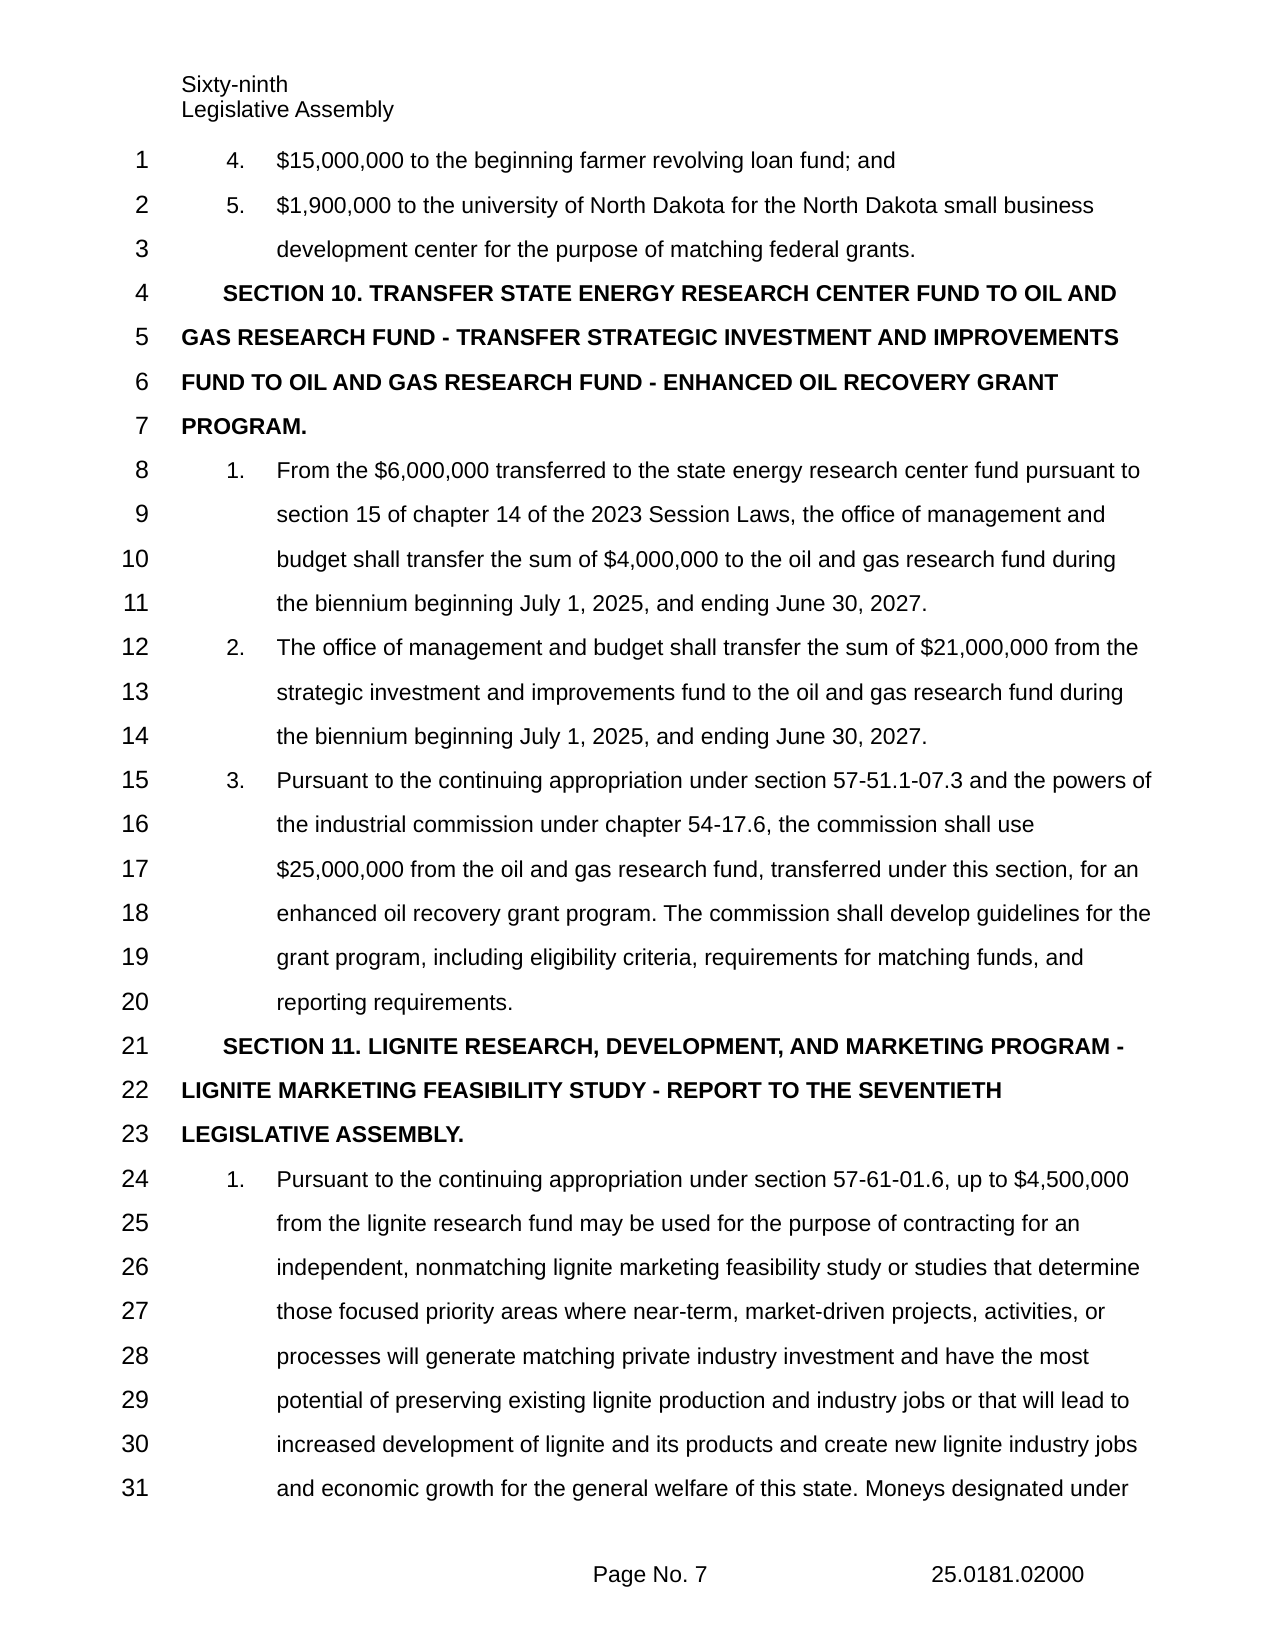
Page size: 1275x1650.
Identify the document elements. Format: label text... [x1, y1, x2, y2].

text SECTION 10. TRANSFER STATE ENERGY RESEARCH CENTER FUND TO OIL AND GAS RESEARCH FUND - TRANSFER STRATEGIC INVESTMENT AND IMPROVEMENTS FUND TO OIL AND GAS RESEARCH FUND - ENHANCED OIL RECOVERY GRANT PROGRAM. [181, 266, 1154, 443]
text 1. From the $6,000,000 transferred to the state energy research center fund pursuant to section 15 of chapter 14 of the 2023 Session Laws, the office of management and budget shall transfer the sum of $4,000,000 to the oil and gas research fund during the biennium beginning July 1, 2025, and ending June 30, 2027. [181, 443, 1154, 620]
text 5. $1,900,000 to the university of North Dakota for the North Dakota small business development center for the purpose of matching federal grants. [181, 178, 1154, 266]
text 3. Pursuant to the continuing appropriation under section 57‑51.1‑07.3 and the powers of the industrial commission under chapter 54‑17.6, the commission shall use $25,000,000 from the oil and gas research fund, transferred under this section, for an enhanced oil recovery grant program. The commission shall develop guidelines for the grant program, including eligibility criteria, requirements for matching funds, and reporting requirements. [181, 753, 1154, 1019]
text 2. The office of management and budget shall transfer the sum of $21,000,000 from the strategic investment and improvements fund to the oil and gas research fund during the biennium beginning July 1, 2025, and ending June 30, 2027. [181, 620, 1154, 753]
text 1. Pursuant to the continuing appropriation under section 57‑61‑01.6, up to $4,500,000 from the lignite research fund may be used for the purpose of contracting for an independent, nonmatching lignite marketing feasibility study or studies that determine those focused priority areas where near-term, market-driven projects, activities, or processes will generate matching private industry investment and have the most potential of preserving existing lignite production and industry jobs or that will lead to increased development of lignite and its products and create new lignite industry jobs and economic growth for the general welfare of this state. Moneys designated under [181, 1152, 1154, 1506]
text 4. $15,000,000 to the beginning farmer revolving loan fund; and [181, 133, 1154, 178]
text SECTION 11. LIGNITE RESEARCH, DEVELOPMENT, AND MARKETING PROGRAM - LIGNITE MARKETING FEASIBILITY STUDY - REPORT TO THE SEVENTIETH LEGISLATIVE ASSEMBLY. [181, 1019, 1154, 1152]
